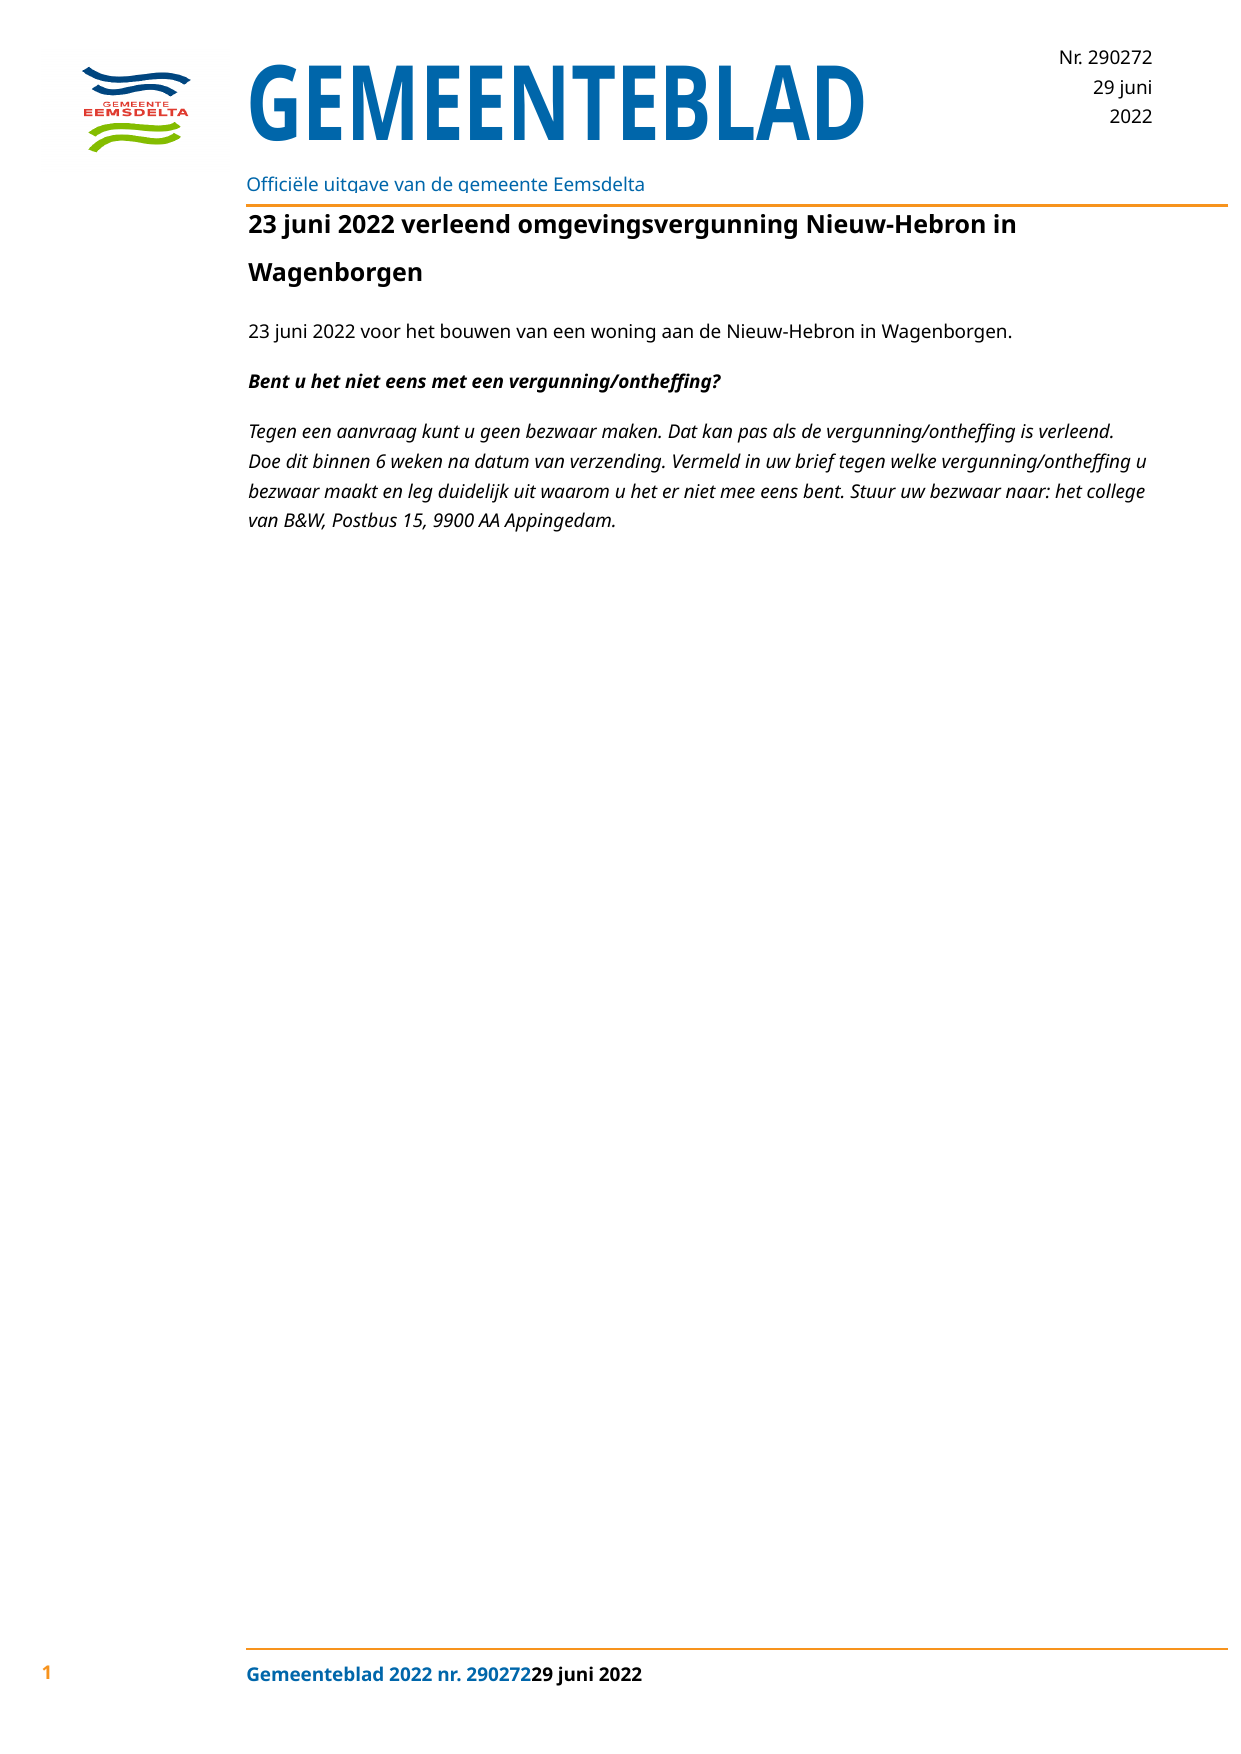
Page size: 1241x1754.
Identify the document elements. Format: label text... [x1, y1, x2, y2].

text Tegen een aanvraag kunt u geen bezwaar maken. Dat kan pas als de vergunning/ontheffing is verleend. Doe dit binnen 6 weken na datum van verzending. Vermeld in uw brief tegen welke vergunning/ontheffing u bezwaar maakt en leg duidelijk uit waarom u het er niet mee eens bent. Stuur uw bezwaar naar: het college van B&W, Postbus 15, 9900 AA Appingedam. [248, 419, 1152, 533]
picture [41, 47, 231, 172]
text 23 juni 2022 voor het bouwen van een woning aan de Nieuw-Hebron in Wagenborgen. [248, 318, 1152, 344]
text Bent u het niet eens met een vergunning/ontheffing? [248, 368, 1152, 394]
text 23 juni 2022 verleend omgevingsvergunning Nieuw-Hebron in Wagenborgen [248, 207, 1152, 288]
